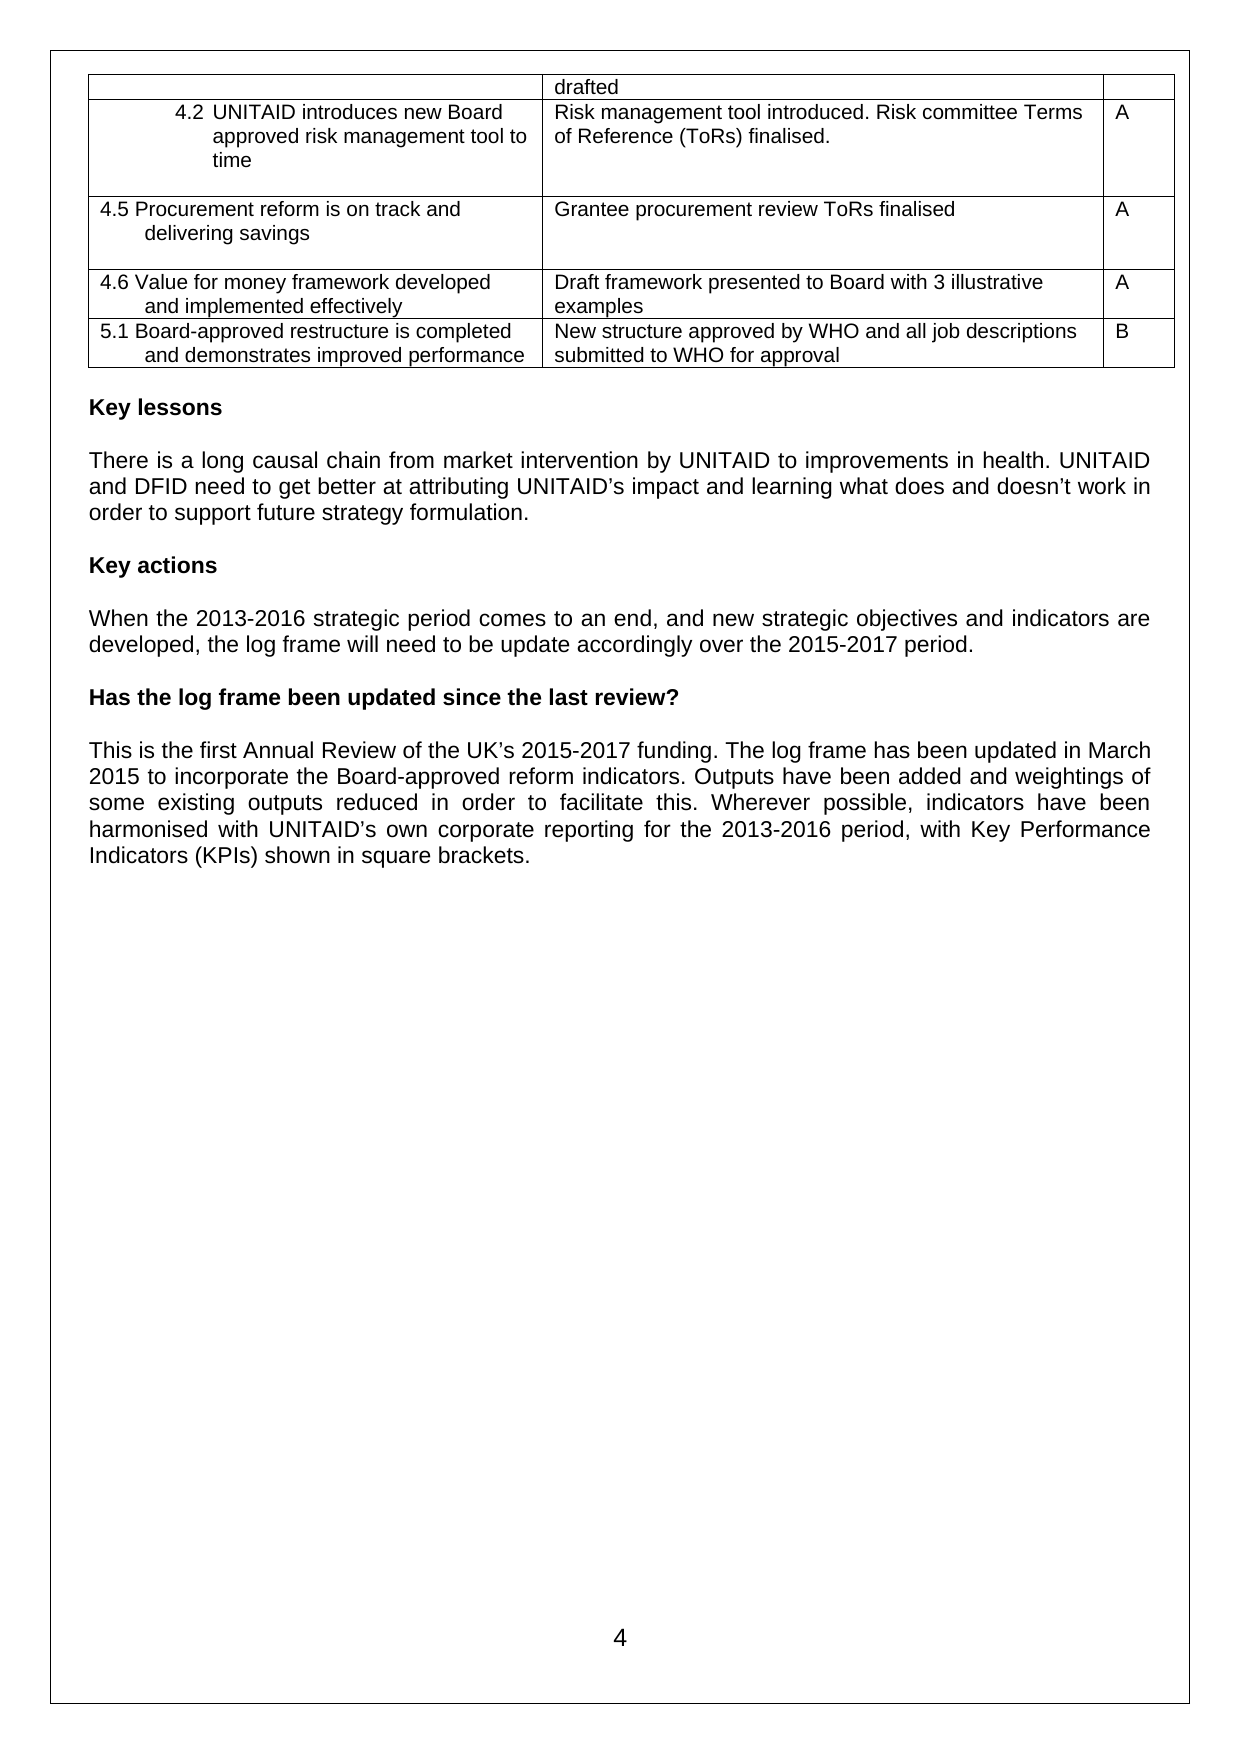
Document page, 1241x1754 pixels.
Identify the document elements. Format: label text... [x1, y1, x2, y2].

table_cell Grantee procurement review ToRs finalised [543, 197, 1103, 269]
table_cell New structure approved by WHO and all job descriptions submitted to WHO for approval [543, 319, 1103, 367]
table_cell 5.1 Board-approved restructure is completed and demonstrates improved performance [89, 319, 542, 367]
text There is a long causal chain from market intervention by UNITAID to improvements in health. UNITAID and DFID need to get better at attributing UNITAID’s impact and learning what does and doesn’t work in order to support future strategy formulation. [89, 447, 1152, 526]
table_cell Risk management tool introduced. Risk committee Terms of Reference (ToRs) finalised. [543, 100, 1103, 196]
table_cell [89, 75, 542, 99]
table_cell Draft framework presented to Board with 3 illustrative examples [543, 270, 1103, 318]
table_cell UNITAID introduces new Board approved risk management tool to time [89, 100, 542, 196]
text Key lessons [89, 394, 1152, 420]
table_cell A [1104, 100, 1174, 196]
table_cell drafted [543, 75, 1103, 99]
table_cell 4.5 Procurement reform is on track and delivering savings [89, 197, 542, 269]
table_cell 4.6 Value for money framework developed and implemented effectively [89, 270, 542, 318]
text When the 2013-2016 strategic period comes to an end, and new strategic objectives and indicators are developed, the log frame will need to be update accordingly over the 2015-2017 period. [89, 605, 1152, 657]
table_cell B [1104, 319, 1174, 367]
table_cell A [1104, 270, 1174, 318]
table_cell A [1104, 197, 1174, 269]
text This is the first Annual Review of the UK’s 2015-2017 funding. The log frame has been updated in March 2015 to incorporate the Board-approved reform indicators. Outputs have been added and weightings of some existing outputs reduced in order to facilitate this. Wherever possible, indicators have been harmonised with UNITAID’s own corporate reporting for the 2013-2016 period, with Key Performance Indicators (KPIs) shown in square brackets. [89, 737, 1152, 868]
table_cell [1104, 75, 1174, 99]
text Key actions [89, 552, 1152, 578]
text Has the log frame been updated since the last review? [89, 684, 1152, 710]
